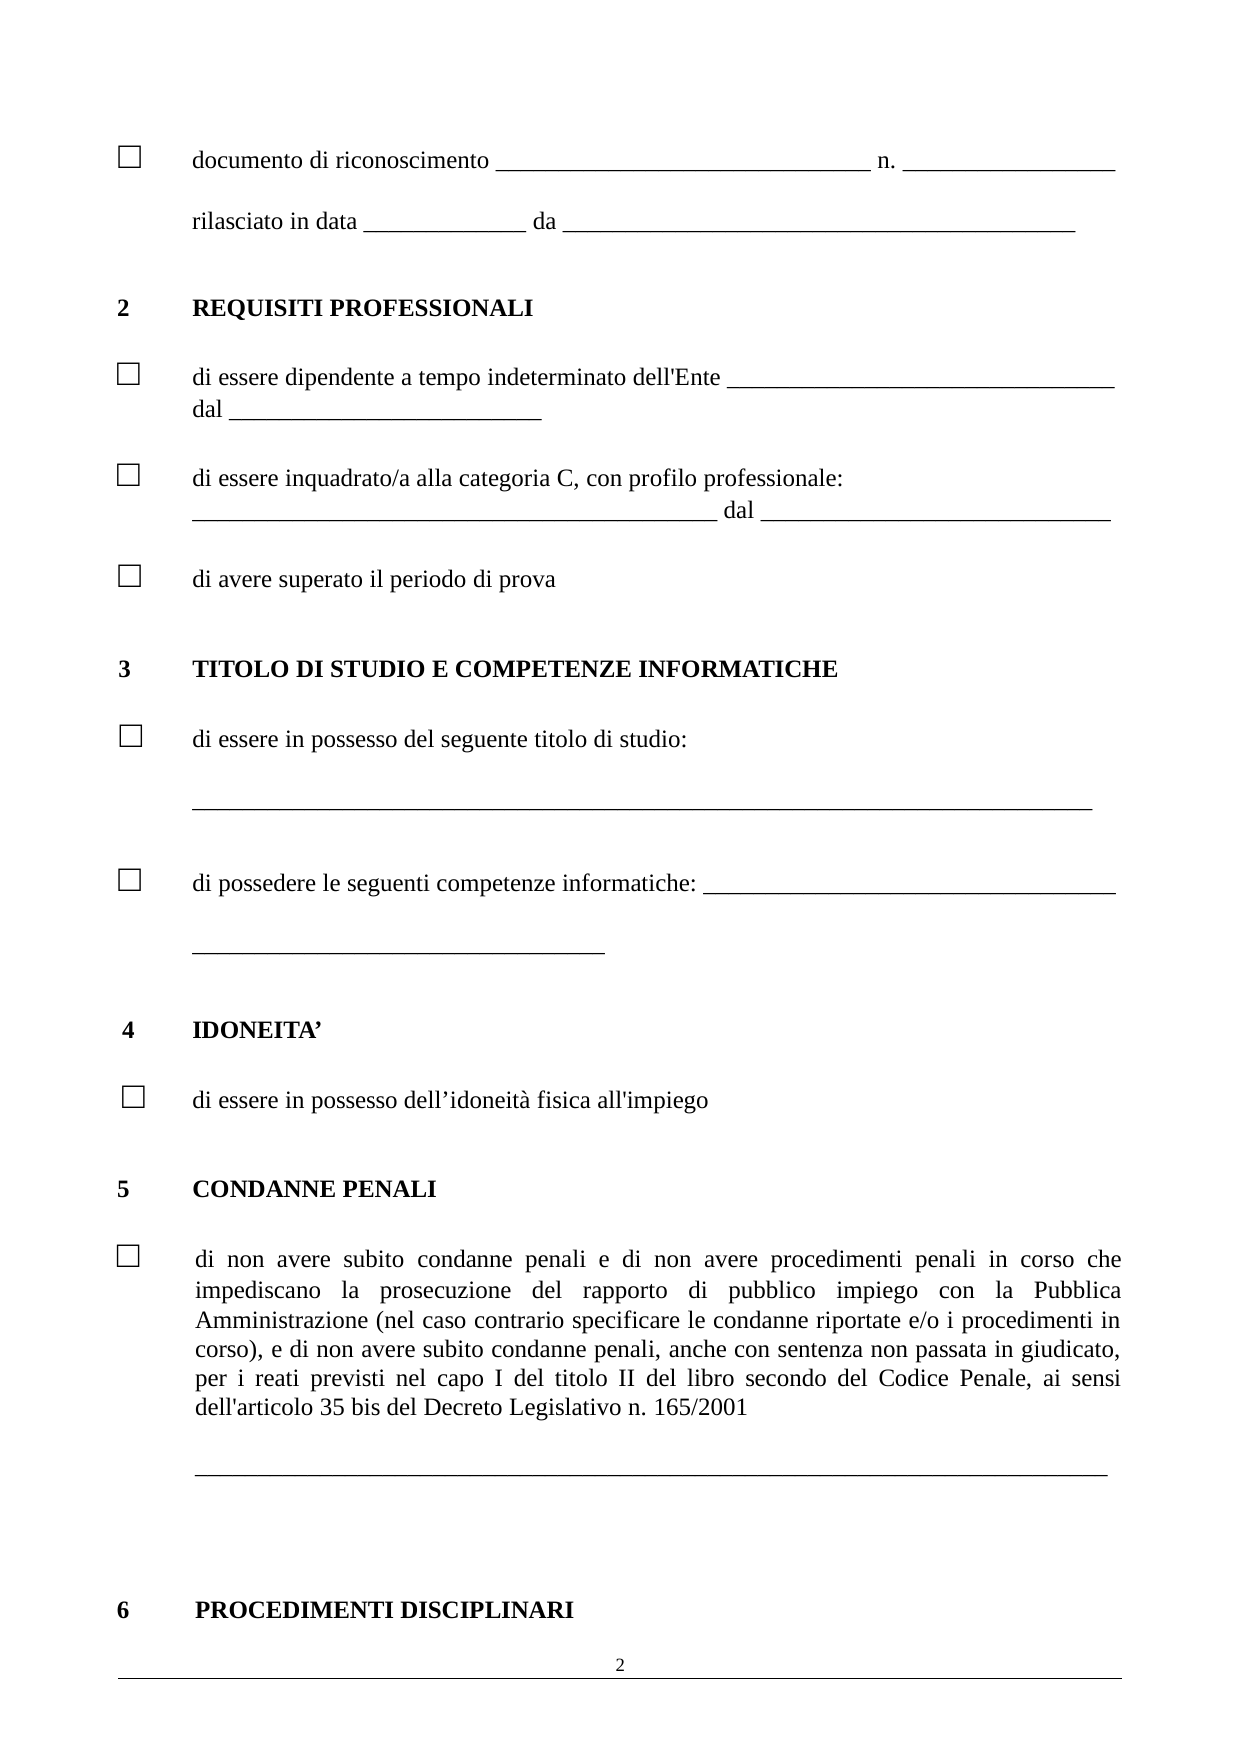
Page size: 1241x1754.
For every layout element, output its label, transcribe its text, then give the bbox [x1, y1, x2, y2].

text □ di possedere le seguenti competenze informatiche: _________________________________ [118, 856, 1122, 899]
text □ di avere superato il periodo di prova [118, 553, 1122, 596]
text rilasciato in data _____________ da _________________________________________ [118, 206, 1122, 234]
text □ di essere dipendente a tempo indeterminato dell'Ente _______________________________ dal _________________________ [117, 351, 1122, 423]
text □ di essere in possesso del seguente titolo di studio: [119, 712, 1122, 755]
text 2 REQUISITI PROFESSIONALI [117, 293, 1122, 322]
text __________________________________________ dal ____________________________ [117, 495, 1122, 524]
text 4 IDONEITA’ [122, 1015, 1122, 1044]
text 6 PROCEDIMENTI DISCIPLINARI [117, 1595, 1122, 1624]
text □ di non avere subito condanne penali e di non avere procedimenti penali in corso che impediscano la prosecuzione del rapporto di pubblico impiego con la Pubblica Amministrazione (nel caso contrario specificare le condanne riportate e/o i procedimenti in corso), e di non avere subito condanne penali, anche con sentenza non passata in giudicato, per i reati previsti nel capo I del titolo II del libro secondo del Codice Penale, ai sensi dell'articolo 35 bis del Decreto Legislativo n. 165/2001 [117, 1232, 1122, 1421]
text ________________________________________________________________________ [119, 784, 1122, 813]
text _________________________________________________________________________ [117, 1450, 1122, 1479]
text 3 TITOLO DI STUDIO E COMPETENZE INFORMATICHE [118, 654, 1122, 683]
text □ documento di riconoscimento ______________________________ n. _________________ [118, 133, 1122, 176]
text □ di essere inquadrato/a alla categoria C, con profilo professionale: [117, 452, 1122, 495]
text _________________________________ [162, 928, 1122, 957]
text □ di essere in possesso dell’idoneità fisica all'impiego [122, 1073, 1122, 1116]
text 5 CONDANNE PENALI [117, 1174, 1122, 1203]
